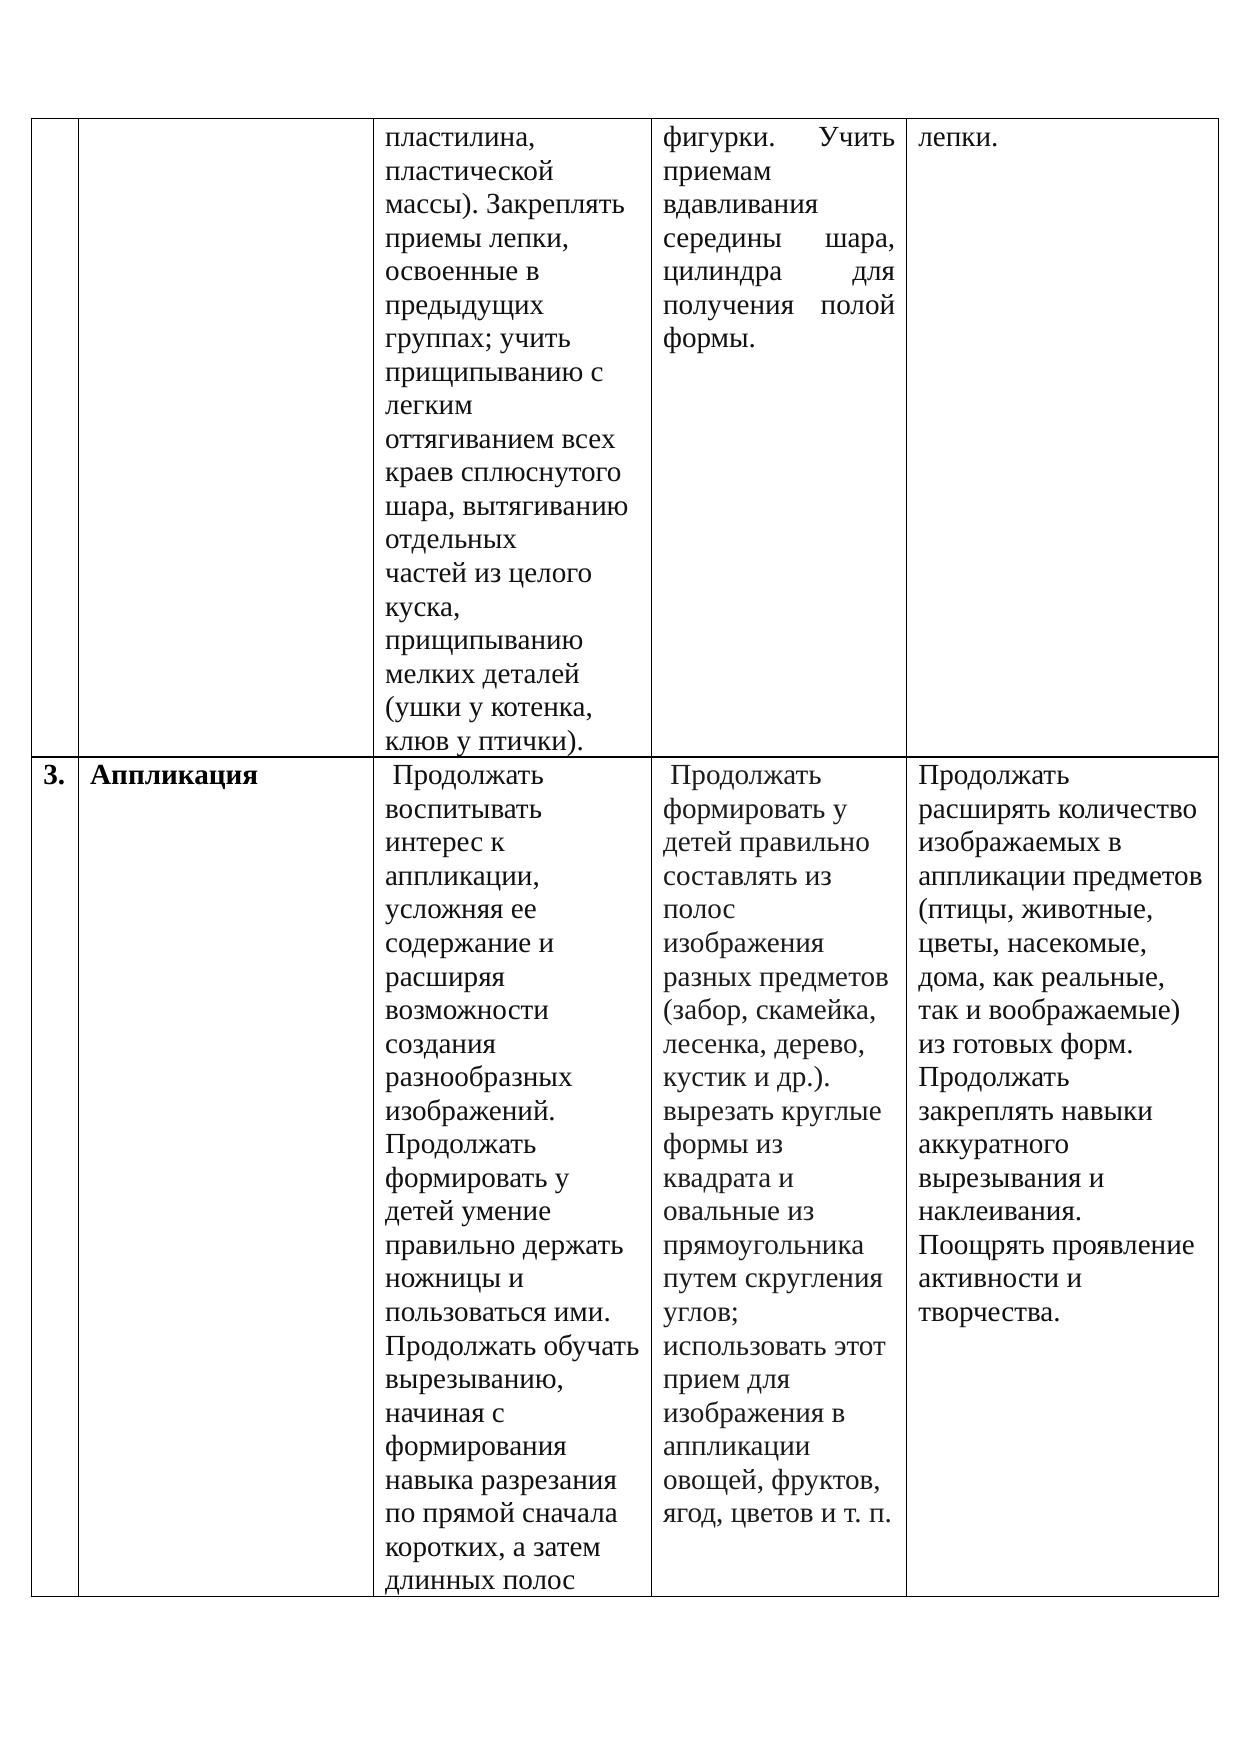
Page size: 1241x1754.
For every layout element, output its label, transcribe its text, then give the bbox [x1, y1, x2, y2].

table_cell 3. [32, 758, 78, 1596]
table_cell [79, 119, 373, 756]
table_cell фигурки. Учить приемам вдавливания середины шара, цилиндра для получения полой формы. [652, 119, 906, 756]
table_cell пластилина, пластической массы). Закреплять приемы лепки, освоенные в предыдущих группах; учить прищипыванию с легким оттягиванием всех краев сплюснутого шара, вытягиванию отдельных частей из целого куска, прищипыванию мелких деталей (ушки у котенка, клюв у птички). [374, 119, 651, 756]
table_cell Продолжать воспитывать интерес к аппликации, усложняя ее содержание и расширяя возможности создания разнообразных изображений. Продолжать формировать у детей умение правильно держать ножницы и пользоваться ими. Продолжать обучать вырезыванию, начиная с формирования навыка разрезания по прямой сначала коротких, а затем длинных полос [374, 758, 651, 1596]
table_cell Продолжать формировать у детей правильно составлять из полос изображения разных предметов (забор, скамейка, лесенка, дерево, кустик и др.). вырезать круглые формы из квадрата и овальные из прямоугольника путем скругления углов; использовать этот прием для изображения в аппликации овощей, фруктов, ягод, цветов и т. п. [652, 758, 906, 1596]
table_cell [32, 119, 78, 756]
table_cell Аппликация [79, 758, 373, 1596]
table_cell Продолжать расширять количество изображаемых в аппликации предметов (птицы, животные, цветы, насекомые, дома, как реальные, так и воображаемые) из готовых форм. Продолжать закреплять навыки аккуратного вырезывания и наклеивания. Поощрять проявление активности и творчества. [907, 758, 1218, 1596]
table_cell лепки. [907, 119, 1218, 756]
